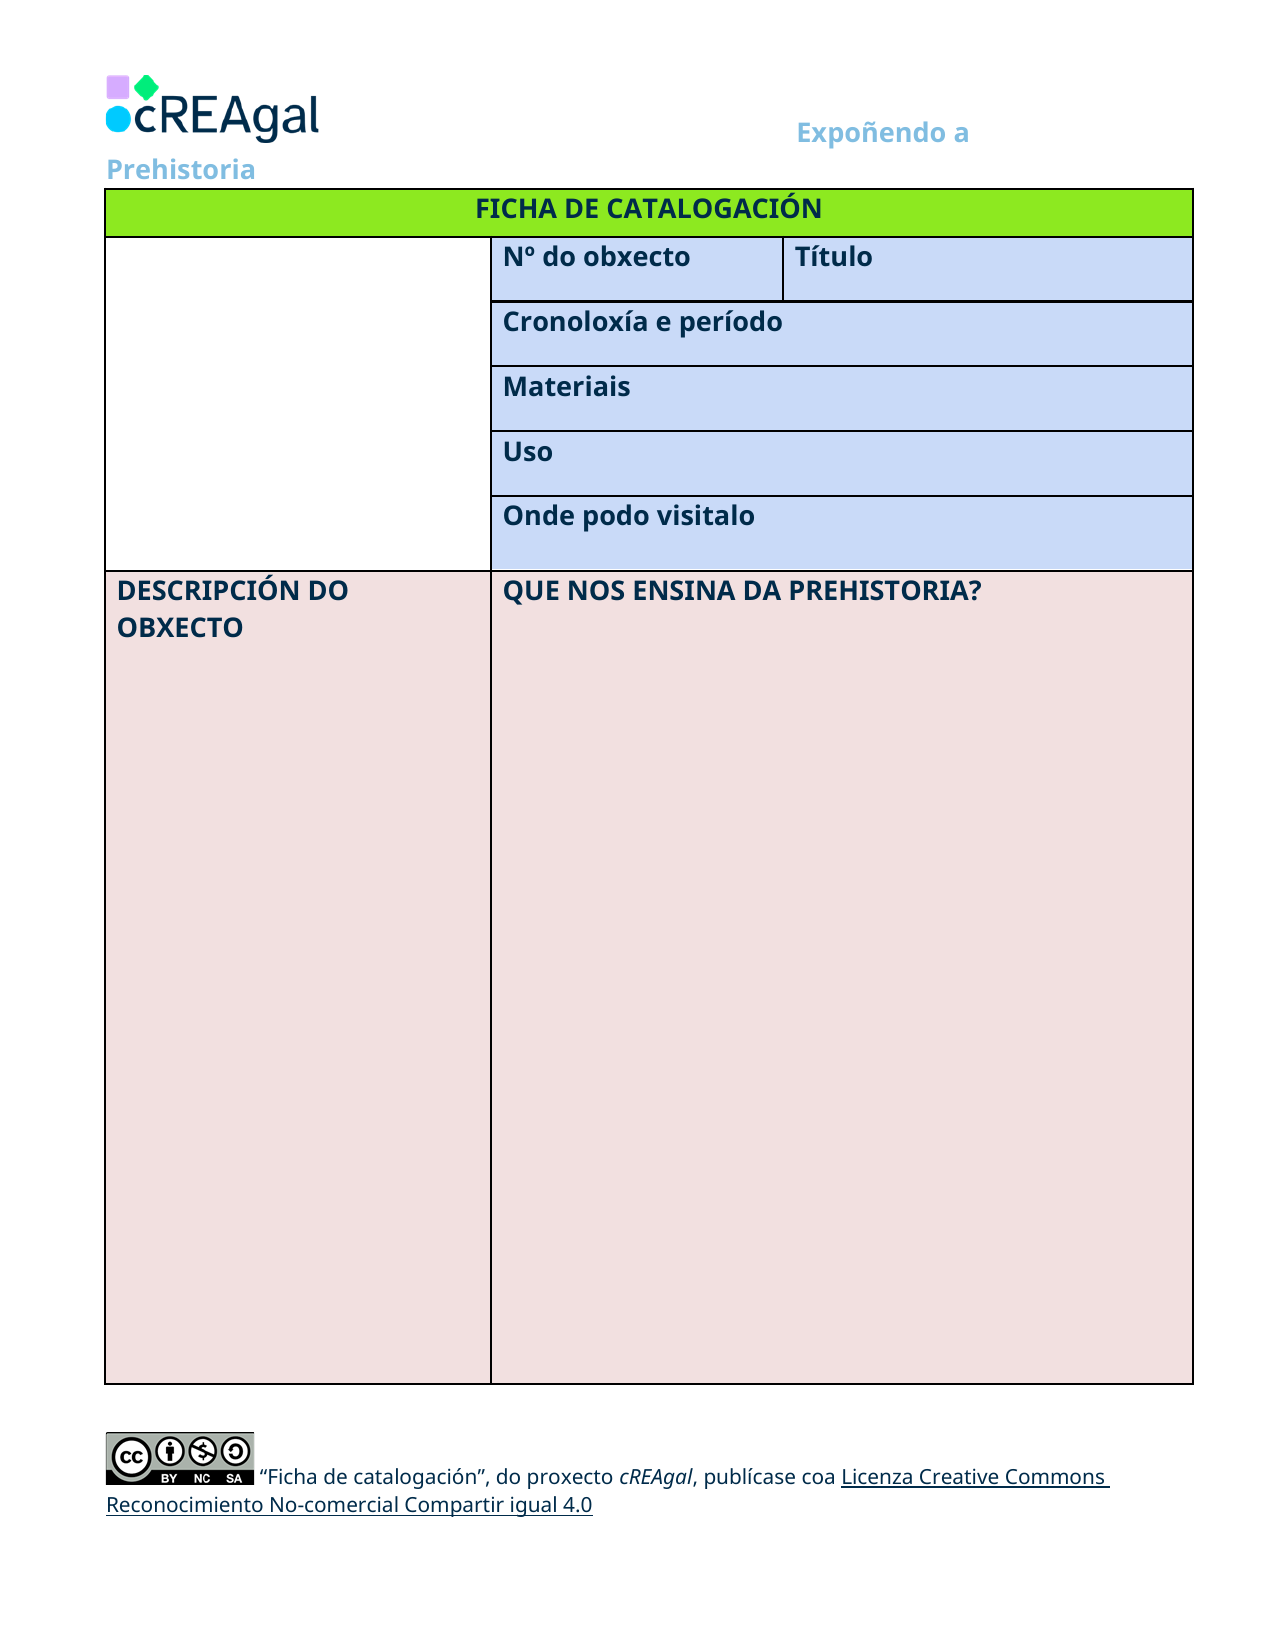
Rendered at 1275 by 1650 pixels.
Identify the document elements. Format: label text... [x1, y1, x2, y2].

picture [105, 75, 319, 143]
table_cell Nº do obxecto [492, 238, 782, 300]
table_cell QUE NOS ENSINA DA PREHISTORIA? [492, 572, 1192, 1383]
table_cell Onde podo visitalo [492, 497, 1192, 569]
table_cell Título [784, 238, 1192, 300]
table_cell DESCRIPCIÓN DO OBXECTO [106, 572, 490, 1383]
table_cell Materiais [492, 367, 1192, 430]
table_header FICHA DE CATALOGACIÓN [106, 190, 1192, 236]
table_cell [106, 238, 490, 569]
picture [105, 1432, 255, 1485]
table_cell Cronoloxía e período [492, 303, 1192, 365]
table_cell Uso [492, 432, 1192, 495]
